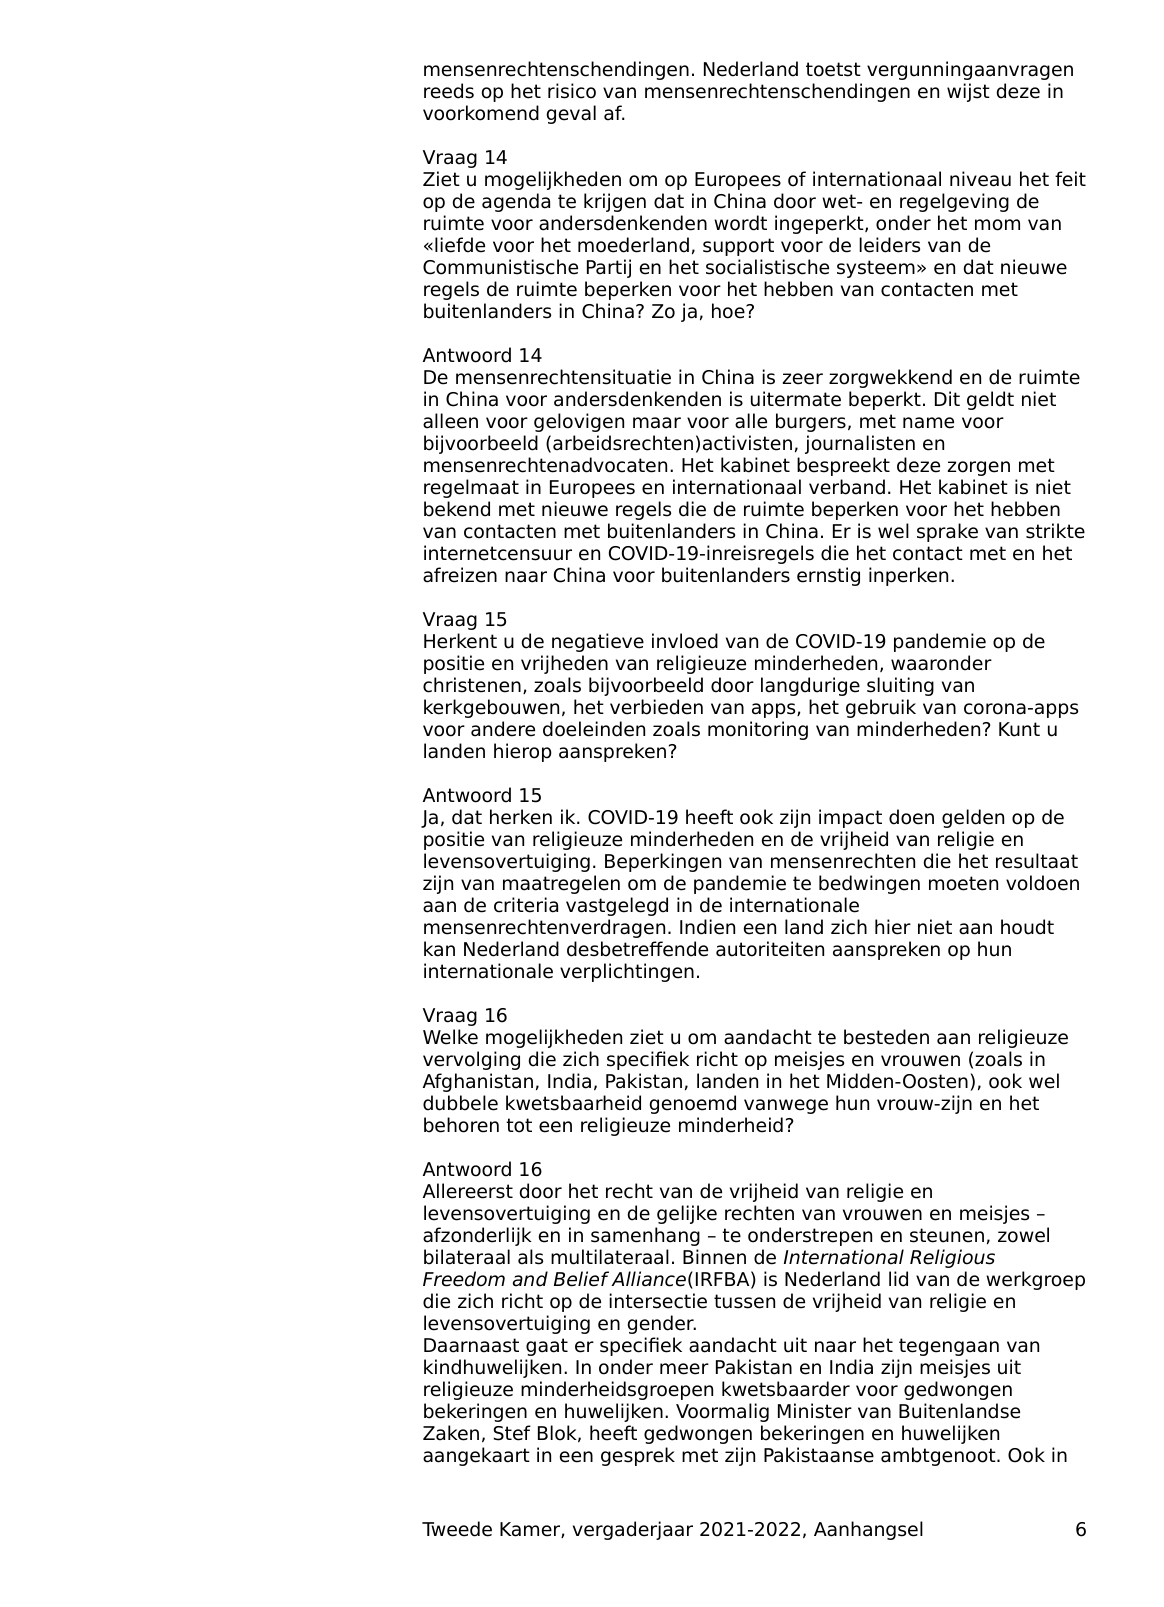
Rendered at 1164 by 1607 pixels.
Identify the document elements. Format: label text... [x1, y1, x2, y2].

text Ja, dat herken ik. COVID-19 heeft ook zijn impact doen gelden op de positie van religieuze minderheden en de vrijheid van religie en levensovertuiging. Beperkingen van mensenrechten die het resultaat zijn van maatregelen om de pandemie te bedwingen moeten voldoen aan de criteria vastgelegd in de internationale mensenrechtenverdragen. Indien een land zich hier niet aan houdt kan Nederland desbetreffende autoriteiten aanspreken op hun internationale verplichtingen. [422, 807, 1087, 983]
text mensenrechtenschendingen. Nederland toetst vergunningaanvragen reeds op het risico van mensenrechtenschendingen en wijst deze in voorkomend geval af. [422, 59, 1087, 125]
text Vraag 16 [422, 1005, 1087, 1027]
text Ziet u mogelijkheden om op Europees of internationaal niveau het feit op de agenda te krijgen dat in China door wet- en regelgeving de ruimte voor andersdenkenden wordt ingeperkt, onder het mom van «liefde voor het moederland, support voor de leiders van de Communistische Partij en het socialistische systeem» en dat nieuwe regels de ruimte beperken voor het hebben van contacten met buitenlanders in China? Zo ja, hoe? [422, 169, 1087, 323]
text Antwoord 14 [422, 345, 1087, 367]
text Allereerst door het recht van de vrijheid van religie en levensovertuiging en de gelijke rechten van vrouwen en meisjes – afzonderlijk en in samenhang – te onderstrepen en steunen, zowel bilateraal als multilateraal. Binnen de International Religious Freedom and Belief Alliance(IRFBA) is Nederland lid van de werkgroep die zich richt op de intersectie tussen de vrijheid van religie en levensovertuiging en gender. [422, 1181, 1087, 1335]
text Vraag 14 [422, 147, 1087, 169]
text Welke mogelijkheden ziet u om aandacht te besteden aan religieuze vervolging die zich specifiek richt op meisjes en vrouwen (zoals in Afghanistan, India, Pakistan, landen in het Midden-Oosten), ook wel dubbele kwetsbaarheid genoemd vanwege hun vrouw-zijn en het behoren tot een religieuze minderheid? [422, 1027, 1087, 1137]
text Herkent u de negatieve invloed van de COVID-19 pandemie op de positie en vrijheden van religieuze minderheden, waaronder christenen, zoals bijvoorbeeld door langdurige sluiting van kerkgebouwen, het verbieden van apps, het gebruik van corona-apps voor andere doeleinden zoals monitoring van minderheden? Kunt u landen hierop aanspreken? [422, 631, 1087, 763]
text Daarnaast gaat er specifiek aandacht uit naar het tegengaan van kindhuwelijken. In onder meer Pakistan en India zijn meisjes uit religieuze minderheidsgroepen kwetsbaarder voor gedwongen bekeringen en huwelijken. Voormalig Minister van Buitenlandse Zaken, Stef Blok, heeft gedwongen bekeringen en huwelijken aangekaart in een gesprek met zijn Pakistaanse ambtgenoot. Ook in [422, 1335, 1087, 1467]
text Antwoord 16 [422, 1159, 1087, 1181]
text De mensenrechtensituatie in China is zeer zorgwekkend en de ruimte in China voor andersdenkenden is uitermate beperkt. Dit geldt niet alleen voor gelovigen maar voor alle burgers, met name voor bijvoorbeeld (arbeidsrechten)activisten, journalisten en mensenrechtenadvocaten. Het kabinet bespreekt deze zorgen met regelmaat in Europees en internationaal verband. Het kabinet is niet bekend met nieuwe regels die de ruimte beperken voor het hebben van contacten met buitenlanders in China. Er is wel sprake van strikte internetcensuur en COVID-19-inreisregels die het contact met en het afreizen naar China voor buitenlanders ernstig inperken. [422, 367, 1087, 587]
text Antwoord 15 [422, 785, 1087, 807]
text Vraag 15 [422, 609, 1087, 631]
